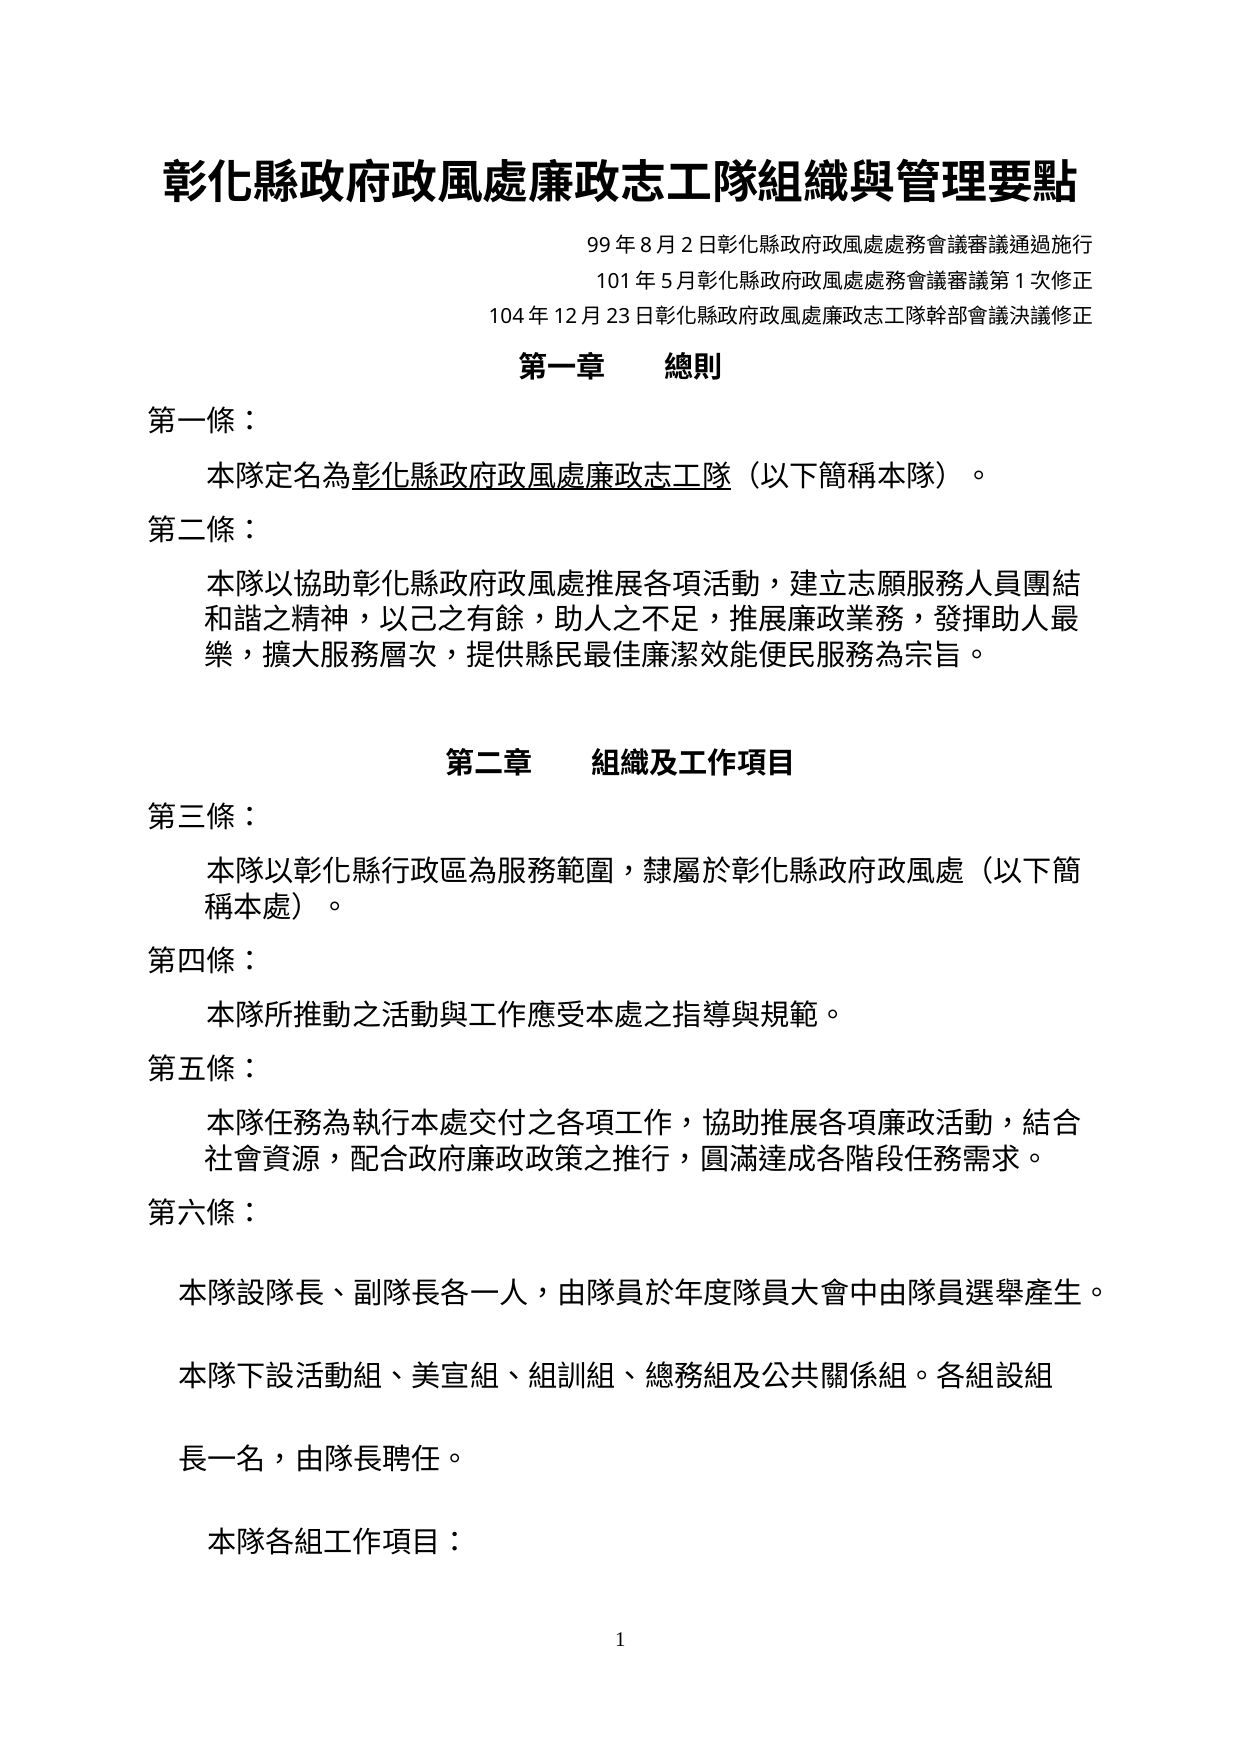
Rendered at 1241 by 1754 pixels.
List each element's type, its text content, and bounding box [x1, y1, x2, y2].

text 第一章 總則 [148, 349, 1092, 385]
text 本隊所推動之活動與工作應受本處之指導與規範。 [148, 997, 1092, 1033]
text 本隊以彰化縣行政區為服務範圍，隸屬於彰化縣政府政風處（以下簡稱本處）。 [204, 853, 1092, 924]
text 本隊下設活動組、美宣組、組訓組、總務組及公共關係組。各組設組 [148, 1332, 1092, 1415]
text 長一名，由隊長聘任。 [148, 1415, 1092, 1498]
text 101年5月彰化縣政府政風處處務會議審議第1次修正 [148, 260, 1092, 295]
text 本隊任務為執行本處交付之各項工作，協助推展各項廉政活動，結合社會資源，配合政府廉政政策之推行，圓滿達成各階段任務需求。 [204, 1106, 1092, 1176]
text 本隊定名為彰化縣政府政風處廉政志工隊（以下簡稱本隊）。 [148, 458, 1092, 493]
text 本隊以協助彰化縣政府政風處推展各項活動，建立志願服務人員團結和諧之精神，以己之有餘，助人之不足，推展廉政業務，發揮助人最樂，擴大服務層次，提供縣民最佳廉潔效能便民服務為宗旨。 [204, 566, 1092, 672]
text 第六條： [148, 1195, 1092, 1231]
text 第四條： [148, 943, 1092, 978]
text 第三條： [148, 799, 1092, 835]
text 本隊各組工作項目： [148, 1498, 1092, 1581]
text 第二條： [148, 512, 1092, 547]
text 第五條： [148, 1051, 1092, 1087]
text 本隊設隊長、副隊長各一人，由隊員於年度隊員大會中由隊員選舉產生。 [148, 1249, 1092, 1332]
text 104年12月23日彰化縣政府政風處廉政志工隊幹部會議決議修正 [148, 295, 1092, 331]
text 彰化縣政府政風處廉政志工隊組織與管理要點 [148, 170, 1092, 206]
text 99年8月2日彰化縣政府政風處處務會議審議通過施行 [148, 224, 1092, 260]
text 第二章 組織及工作項目 [148, 745, 1092, 781]
text 第一條： [148, 403, 1092, 439]
